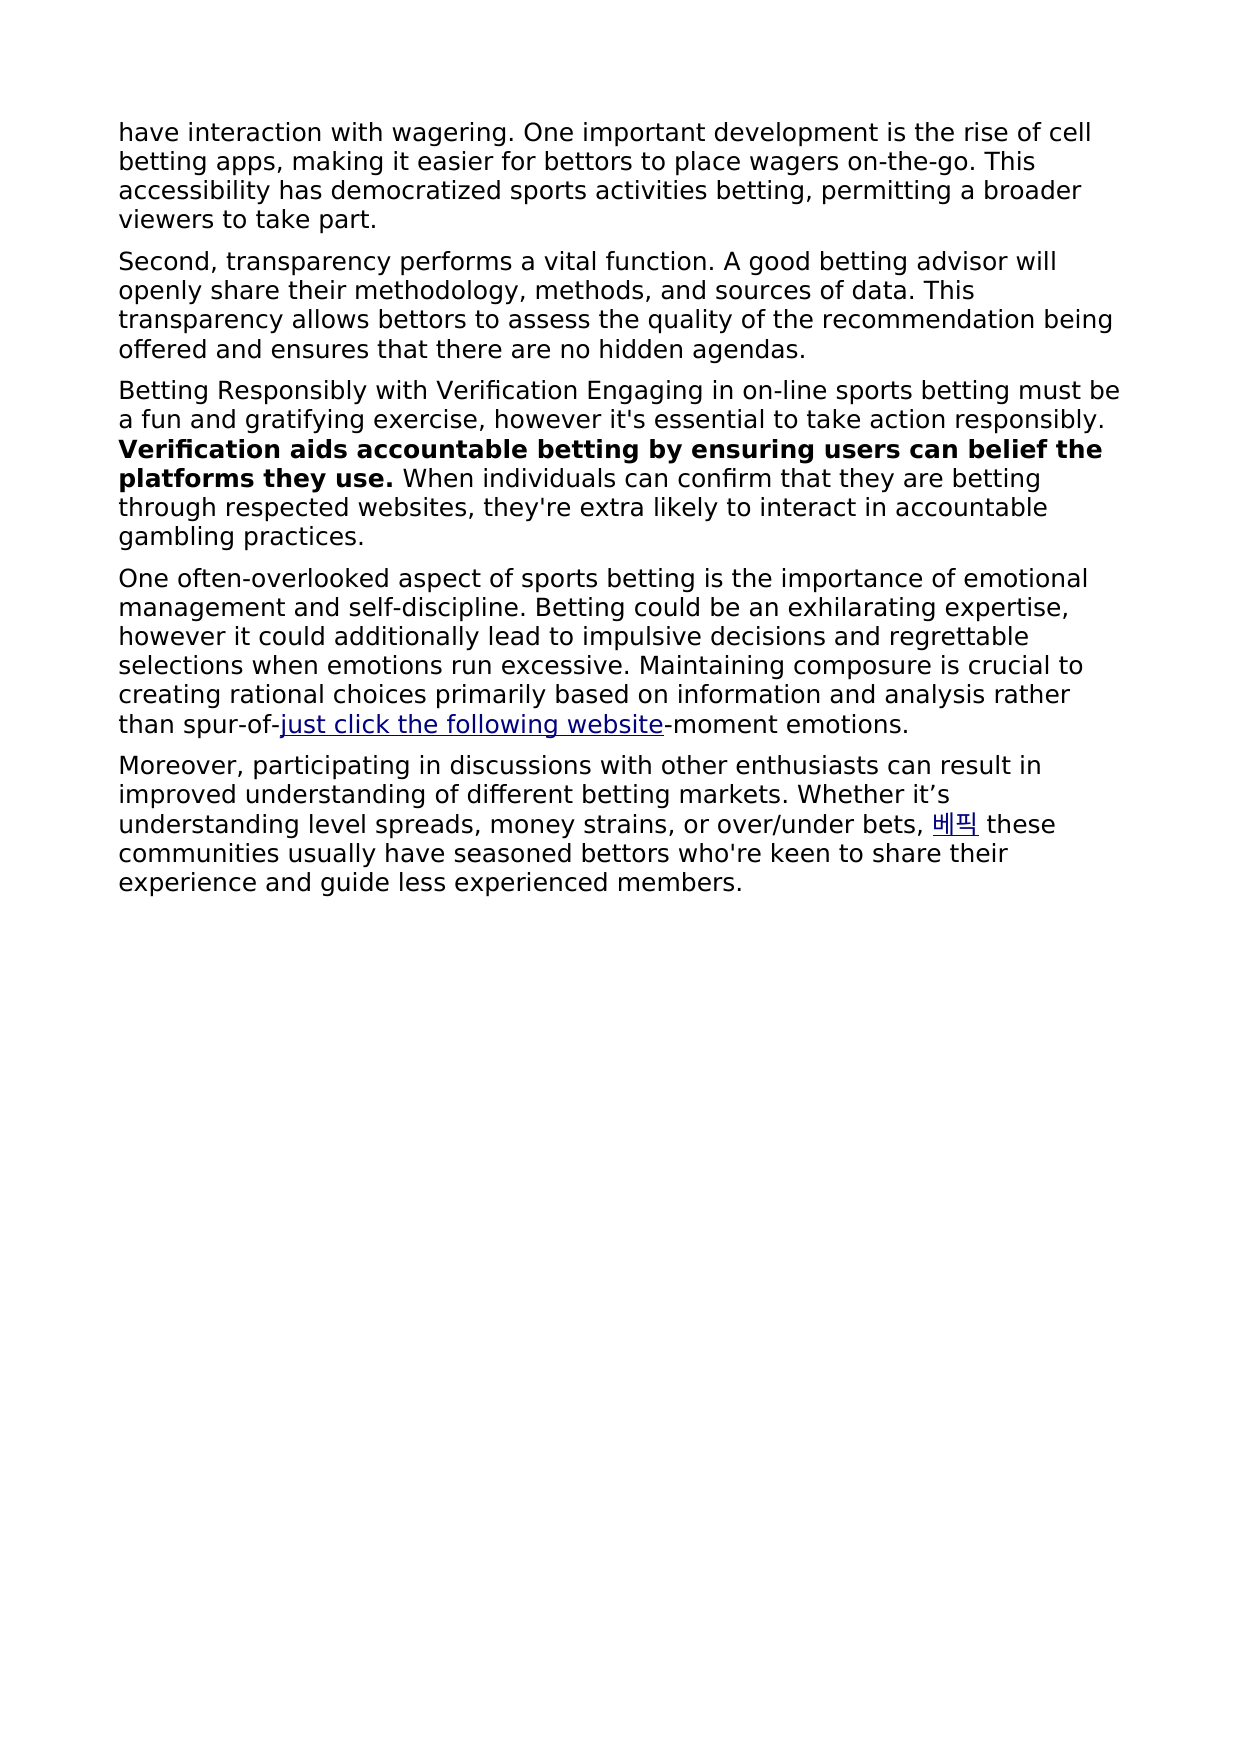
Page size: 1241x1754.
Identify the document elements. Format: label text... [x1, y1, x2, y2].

text Moreover, participating in discussions with other enthusiasts can result in improved understanding of different betting markets. Whether it’s understanding level spreads, money strains, or over/under bets, 베픽 these communities usually have seasoned bettors who're keen to share their experience and guide less experienced members. [118, 751, 1122, 897]
text Betting Responsibly with Verification Engaging in on-line sports betting must be a fun and gratifying exercise, however it's essential to take action responsibly. Verification aids accountable betting by ensuring users can belief the platforms they use. When individuals can confirm that they are betting through respected websites, they're extra likely to interact in accountable gambling practices. [118, 376, 1122, 551]
text have interaction with wagering. One important development is the rise of cell betting apps, making it easier for bettors to place wagers on-the-go. This accessibility has democratized sports activities betting, permitting a broader viewers to take part. [118, 118, 1122, 235]
text One often-overlooked aspect of sports betting is the importance of emotional management and self-discipline. Betting could be an exhilarating expertise, however it could additionally lead to impulsive decisions and regrettable selections when emotions run excessive. Maintaining composure is crucial to creating rational choices primarily based on information and analysis rather than spur-of-just click the following website-moment emotions. [118, 564, 1122, 739]
text Second, transparency performs a vital function. A good betting advisor will openly share their methodology, methods, and sources of data. This transparency allows bettors to assess the quality of the recommendation being offered and ensures that there are no hidden agendas. [118, 247, 1122, 364]
